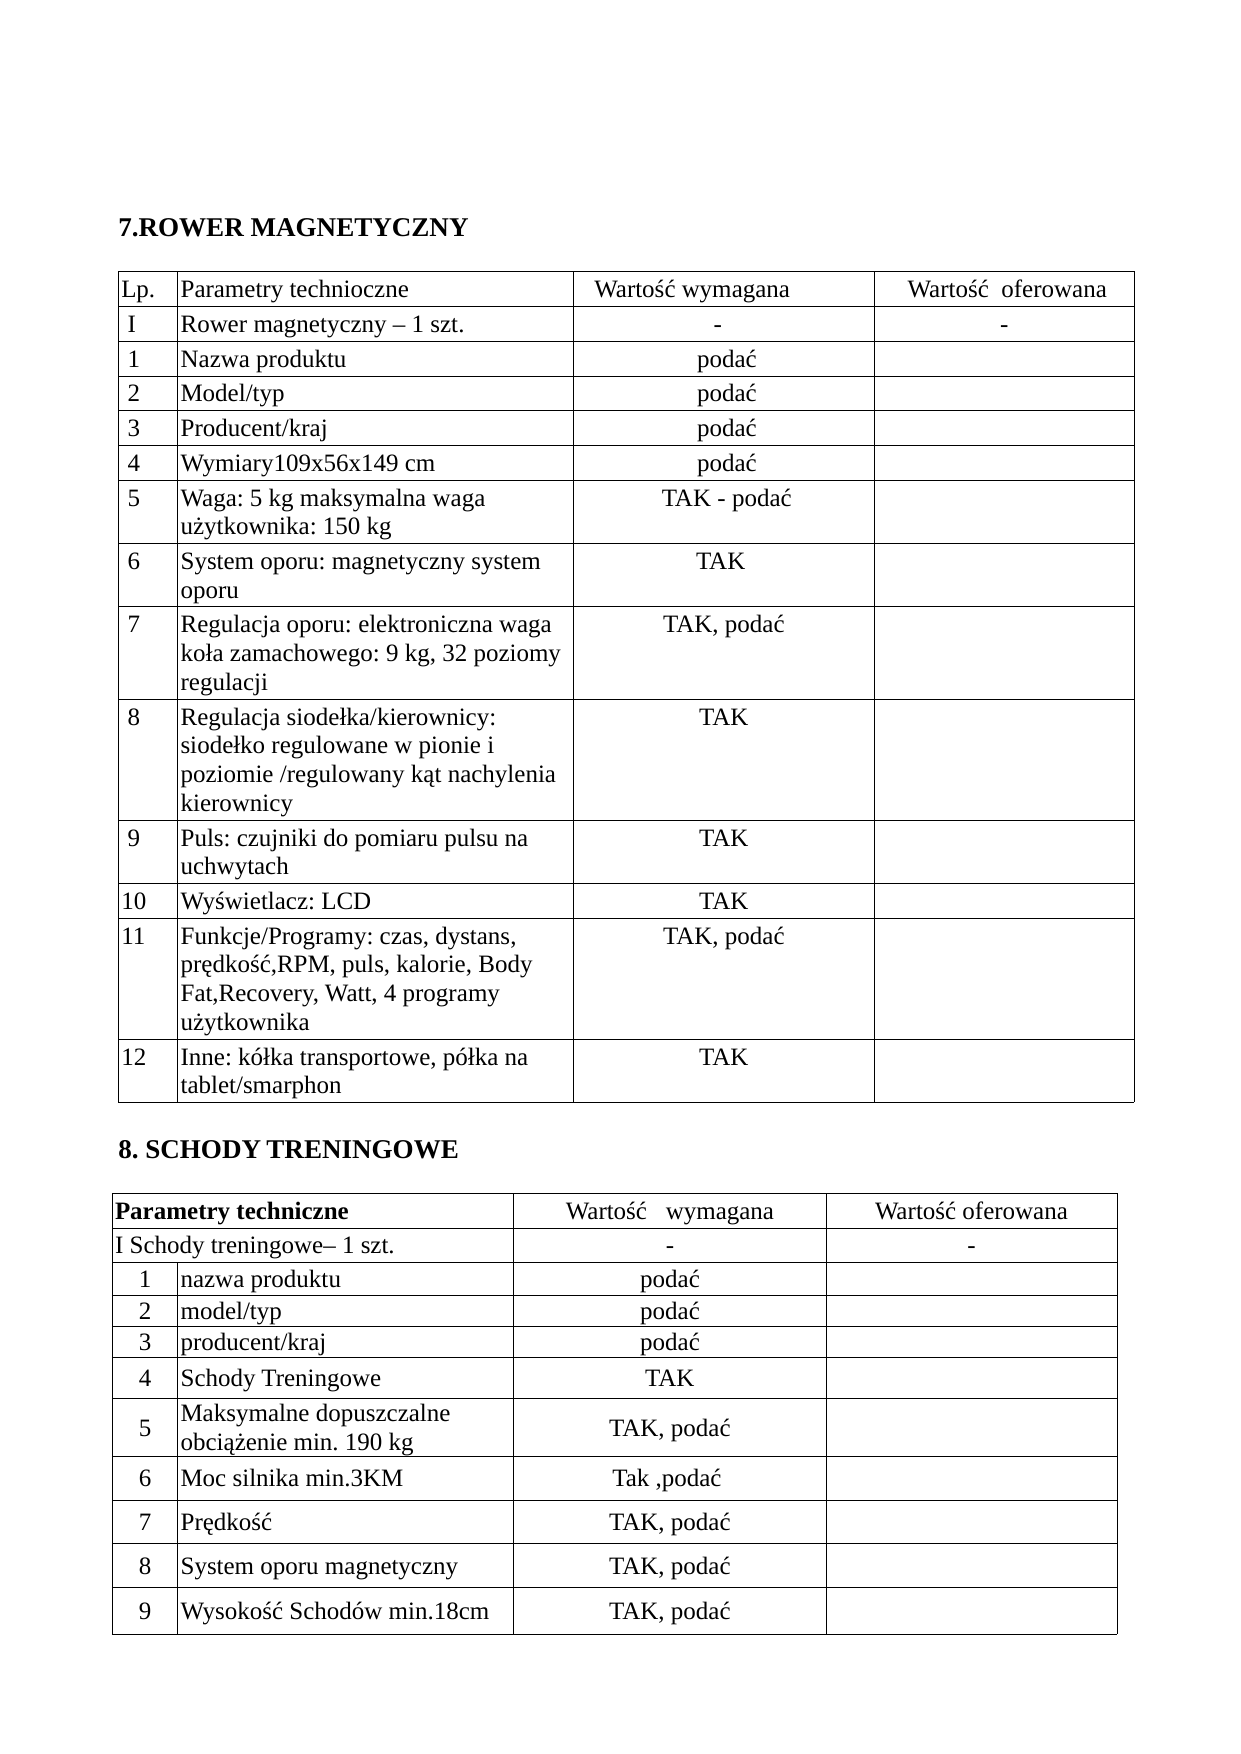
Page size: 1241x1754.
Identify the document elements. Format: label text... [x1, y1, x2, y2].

table_cell podać [514, 1296, 826, 1326]
table_cell I Schody treningowe– 1 szt. [113, 1229, 513, 1262]
table_cell 10 [119, 884, 177, 918]
table_cell podać [514, 1327, 826, 1357]
table_cell TAK, podać [574, 607, 874, 699]
table_cell TAK - podać [574, 481, 874, 543]
table_cell Producent/kraj [178, 411, 573, 445]
table_cell 4 [113, 1358, 177, 1398]
table_cell 8 [119, 700, 177, 819]
table_cell podać [514, 1263, 826, 1295]
table_cell - [827, 1229, 1117, 1262]
table_cell podać [574, 342, 874, 376]
table_cell 2 [113, 1296, 177, 1326]
table_cell System oporu: magnetyczny system oporu [178, 544, 573, 606]
table_cell Wymiary109x56x149 cm [178, 446, 573, 479]
table_cell 3 [119, 411, 177, 445]
table_cell [875, 544, 1134, 606]
table_cell TAK, podać [574, 919, 874, 1039]
text 7.ROWER MAGNETYCZNY [118, 212, 1122, 243]
table_cell podać [574, 411, 874, 445]
table_header Parametry techniczne [113, 1194, 513, 1228]
table_cell TAK, podać [514, 1588, 826, 1634]
table_header Parametry technioczne [178, 272, 573, 306]
table_cell System oporu magnetyczny [178, 1544, 513, 1587]
table_cell Wyświetlacz: LCD [178, 884, 573, 918]
table_cell TAK, podać [514, 1399, 826, 1456]
table_header Wartość oferowana [875, 272, 1134, 306]
table_cell [875, 700, 1134, 819]
table_cell 2 [119, 377, 177, 410]
table_header Wartość wymagana [574, 272, 874, 306]
table_cell 5 [113, 1399, 177, 1456]
table_cell Inne: kółka transportowe, półka na tablet/smarphon [178, 1040, 573, 1102]
table_cell [827, 1263, 1117, 1295]
table_cell Regulacja siodełka/kierownicy: siodełko regulowane w pionie i poziomie /regulowany kąt nachylenia kierownicy [178, 700, 573, 819]
table_cell Model/typ [178, 377, 573, 410]
table_cell TAK [574, 821, 874, 883]
table_cell producent/kraj [178, 1327, 513, 1357]
table_cell Prędkość [178, 1501, 513, 1543]
table_cell Tak ,podać [514, 1457, 826, 1499]
table_cell 7 [119, 607, 177, 699]
table_cell Wysokość Schodów min.18cm [178, 1588, 513, 1634]
table_header Wartość wymagana [514, 1194, 826, 1228]
table_header Wartość oferowana [827, 1194, 1117, 1228]
table_cell Moc silnika min.3KM [178, 1457, 513, 1499]
table_cell model/typ [178, 1296, 513, 1326]
table_cell podać [574, 446, 874, 479]
table_cell TAK [574, 1040, 874, 1102]
table_cell TAK [514, 1358, 826, 1398]
table_cell TAK [574, 544, 874, 606]
table_cell 4 [119, 446, 177, 479]
table_cell 7 [113, 1501, 177, 1543]
table_cell Rower magnetyczny – 1 szt. [178, 307, 573, 341]
table_cell TAK, podać [514, 1501, 826, 1543]
table_cell 6 [119, 544, 177, 606]
table_cell I [119, 307, 177, 341]
table_cell [875, 919, 1134, 1039]
table_header Lp. [119, 272, 177, 306]
table_cell - [574, 307, 874, 341]
table_cell nazwa produktu [178, 1263, 513, 1295]
table_cell 6 [113, 1457, 177, 1499]
table_cell [827, 1399, 1117, 1456]
table_cell [875, 607, 1134, 699]
table_cell [827, 1457, 1117, 1499]
table_cell [827, 1296, 1117, 1326]
table_cell 1 [119, 342, 177, 376]
table_cell 11 [119, 919, 177, 1039]
table_cell [827, 1358, 1117, 1398]
table_cell 8 [113, 1544, 177, 1587]
text 8. SCHODY TRENINGOWE [118, 1133, 1122, 1164]
table_cell 9 [113, 1588, 177, 1634]
table_cell TAK [574, 700, 874, 819]
table_cell Puls: czujniki do pomiaru pulsu na uchwytach [178, 821, 573, 883]
table_cell Regulacja oporu: elektroniczna waga koła zamachowego: 9 kg, 32 poziomy regulacji [178, 607, 573, 699]
table_cell Waga: 5 kg maksymalna waga użytkownika: 150 kg [178, 481, 573, 543]
table_cell [875, 411, 1134, 445]
table_cell podać [574, 377, 874, 410]
table_cell [875, 821, 1134, 883]
table_cell [827, 1501, 1117, 1543]
table_cell [875, 377, 1134, 410]
table_cell TAK [574, 884, 874, 918]
table_cell [827, 1588, 1117, 1634]
table_cell [875, 1040, 1134, 1102]
table_cell - [875, 307, 1134, 341]
table_cell Funkcje/Programy: czas, dystans, prędkość,RPM, puls, kalorie, Body Fat,Recovery, Watt, 4 programy użytkownika [178, 919, 573, 1039]
table_cell [827, 1544, 1117, 1587]
table_cell 3 [113, 1327, 177, 1357]
table_cell [875, 884, 1134, 918]
table_cell 12 [119, 1040, 177, 1102]
table_cell 5 [119, 481, 177, 543]
table_cell 1 [113, 1263, 177, 1295]
table_cell [827, 1327, 1117, 1357]
table_cell Nazwa produktu [178, 342, 573, 376]
table_cell TAK, podać [514, 1544, 826, 1587]
table_cell [875, 342, 1134, 376]
table_cell [875, 481, 1134, 543]
table_cell [875, 446, 1134, 479]
table_cell - [514, 1229, 826, 1262]
table_cell Schody Treningowe [178, 1358, 513, 1398]
table_cell Maksymalne dopuszczalne obciążenie min. 190 kg [178, 1399, 513, 1456]
table_cell 9 [119, 821, 177, 883]
